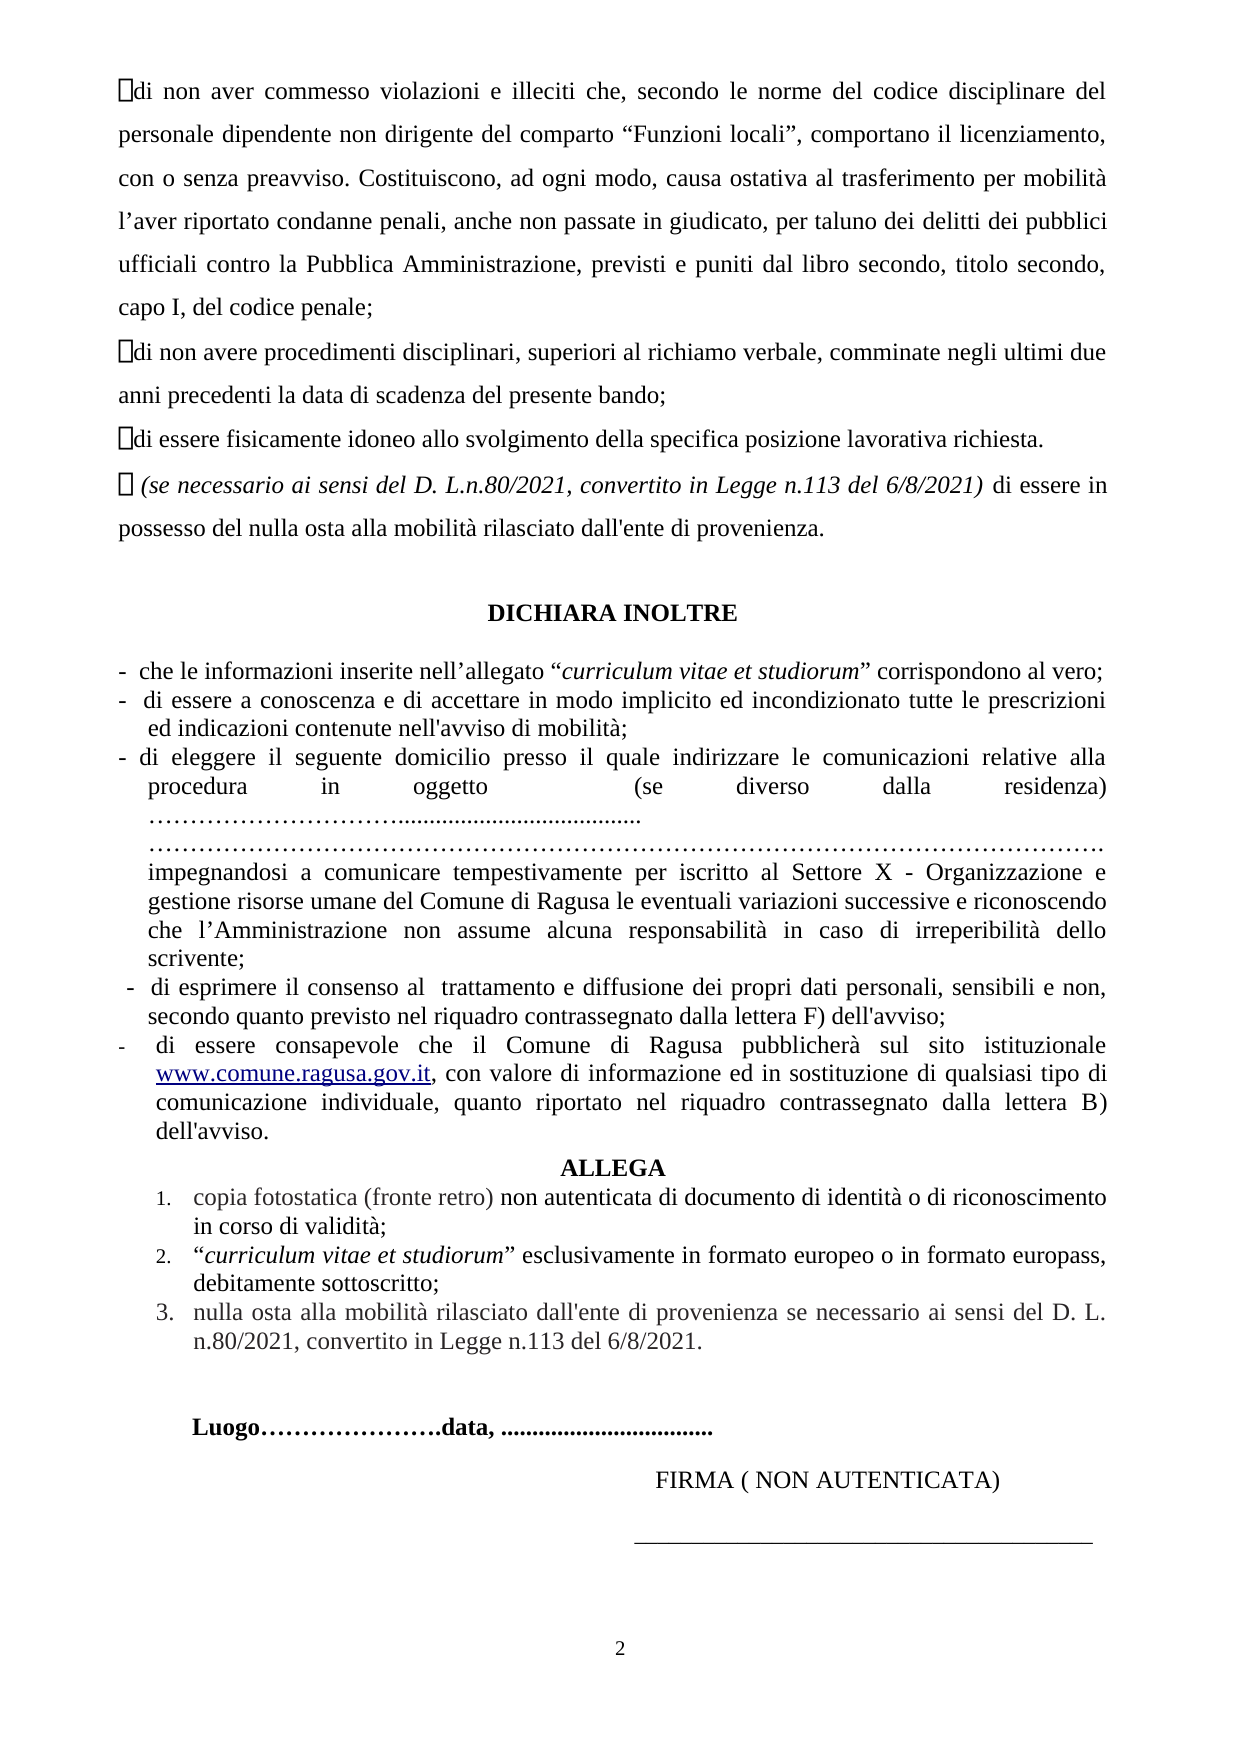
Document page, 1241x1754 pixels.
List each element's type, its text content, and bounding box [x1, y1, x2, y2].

text - di essere a conoscenza e di accettare in modo implicito ed incondizionato tutte le prescrizioni ed indicazioni contenute nell'avviso di mobilità; [118, 685, 1107, 742]
text FIRMA ( NON AUTENTICATA) [561, 1465, 1107, 1494]
list copia fotostatica (fronte retro) non autenticata di documento di identità o di riconoscimento in corso di validità; [156, 1182, 1107, 1240]
text - di eleggere il seguente domicilio presso il quale indirizzare le comunicazioni relative alla procedura in oggetto (se diverso dalla residenza)………………………….......................................……………………………………………………………………………………………………. impegnandosi a comunicare tempestivamente per iscritto al Settore X - Organizzazione e gestione risorse umane del Comune di Ragusa le eventuali variazioni successive e riconoscendo che l’Amministrazione non assume alcuna responsabilità in caso di irreperibilità dello scrivente; [118, 742, 1107, 972]
list di essere consapevole che il Comune di Ragusa pubblicherà sul sito istituzionale www.comune.ragusa.gov.it, con valore di informazione ed in sostituzione di qualsiasi tipo di comunicazione individuale, quanto riportato nel riquadro contrassegnato dalla lettera B) dell'avviso. [118, 1030, 1107, 1145]
list nulla osta alla mobilità rilasciato dall'ente di provenienza se necessario ai sensi del D. L. n.80/2021, convertito in Legge n.113 del 6/8/2021. [156, 1297, 1107, 1355]
text Luogo………………….data, .................................. [118, 1412, 1107, 1441]
list “curriculum vitae et studiorum” esclusivamente in formato europeo o in formato europass, debitamente sottoscritto; [156, 1240, 1107, 1297]
text - che le informazioni inserite nell’allegato “curriculum vitae et studiorum” corrispondono al vero; [118, 656, 1107, 685]
text ⎕di non aver commesso violazioni e illeciti che, secondo le norme del codice disciplinare del personale dipendente non dirigente del comparto “Funzioni locali”, comportano il licenziamento, con o senza preavviso. Costituiscono, ad ogni modo, causa ostativa al trasferimento per mobilità l’aver riportato condanne penali, anche non passate in giudicato, per taluno dei delitti dei pubblici ufficiali contro la Pubblica Amministrazione, previsti e puniti dal libro secondo, titolo secondo, capo I, del codice penale; [118, 75, 1107, 321]
text ALLEGA [118, 1145, 1107, 1182]
text ⎕di non avere procedimenti disciplinari, superiori al richiamo verbale, comminate negli ultimi due anni precedenti la data di scadenza del presente bando; [118, 335, 1107, 408]
text ⎕di essere fisicamente idoneo allo svolgimento della specifica posizione lavorativa richiesta. [118, 423, 1107, 453]
text ________________________________________ [118, 1520, 1107, 1547]
text DICHIARA INOLTRE [118, 598, 1107, 627]
text ⎕ (se necessario ai sensi del D. L.n.80/2021, convertito in Legge n.113 del 6/8/2021) di essere in possesso del nulla osta alla mobilità rilasciato dall'ente di provenienza. [118, 468, 1107, 542]
text - di esprimere il consenso al trattamento e diffusione dei propri dati personali, sensibili e non, secondo quanto previsto nel riquadro contrassegnato dalla lettera F) dell'avviso; [126, 972, 1107, 1030]
